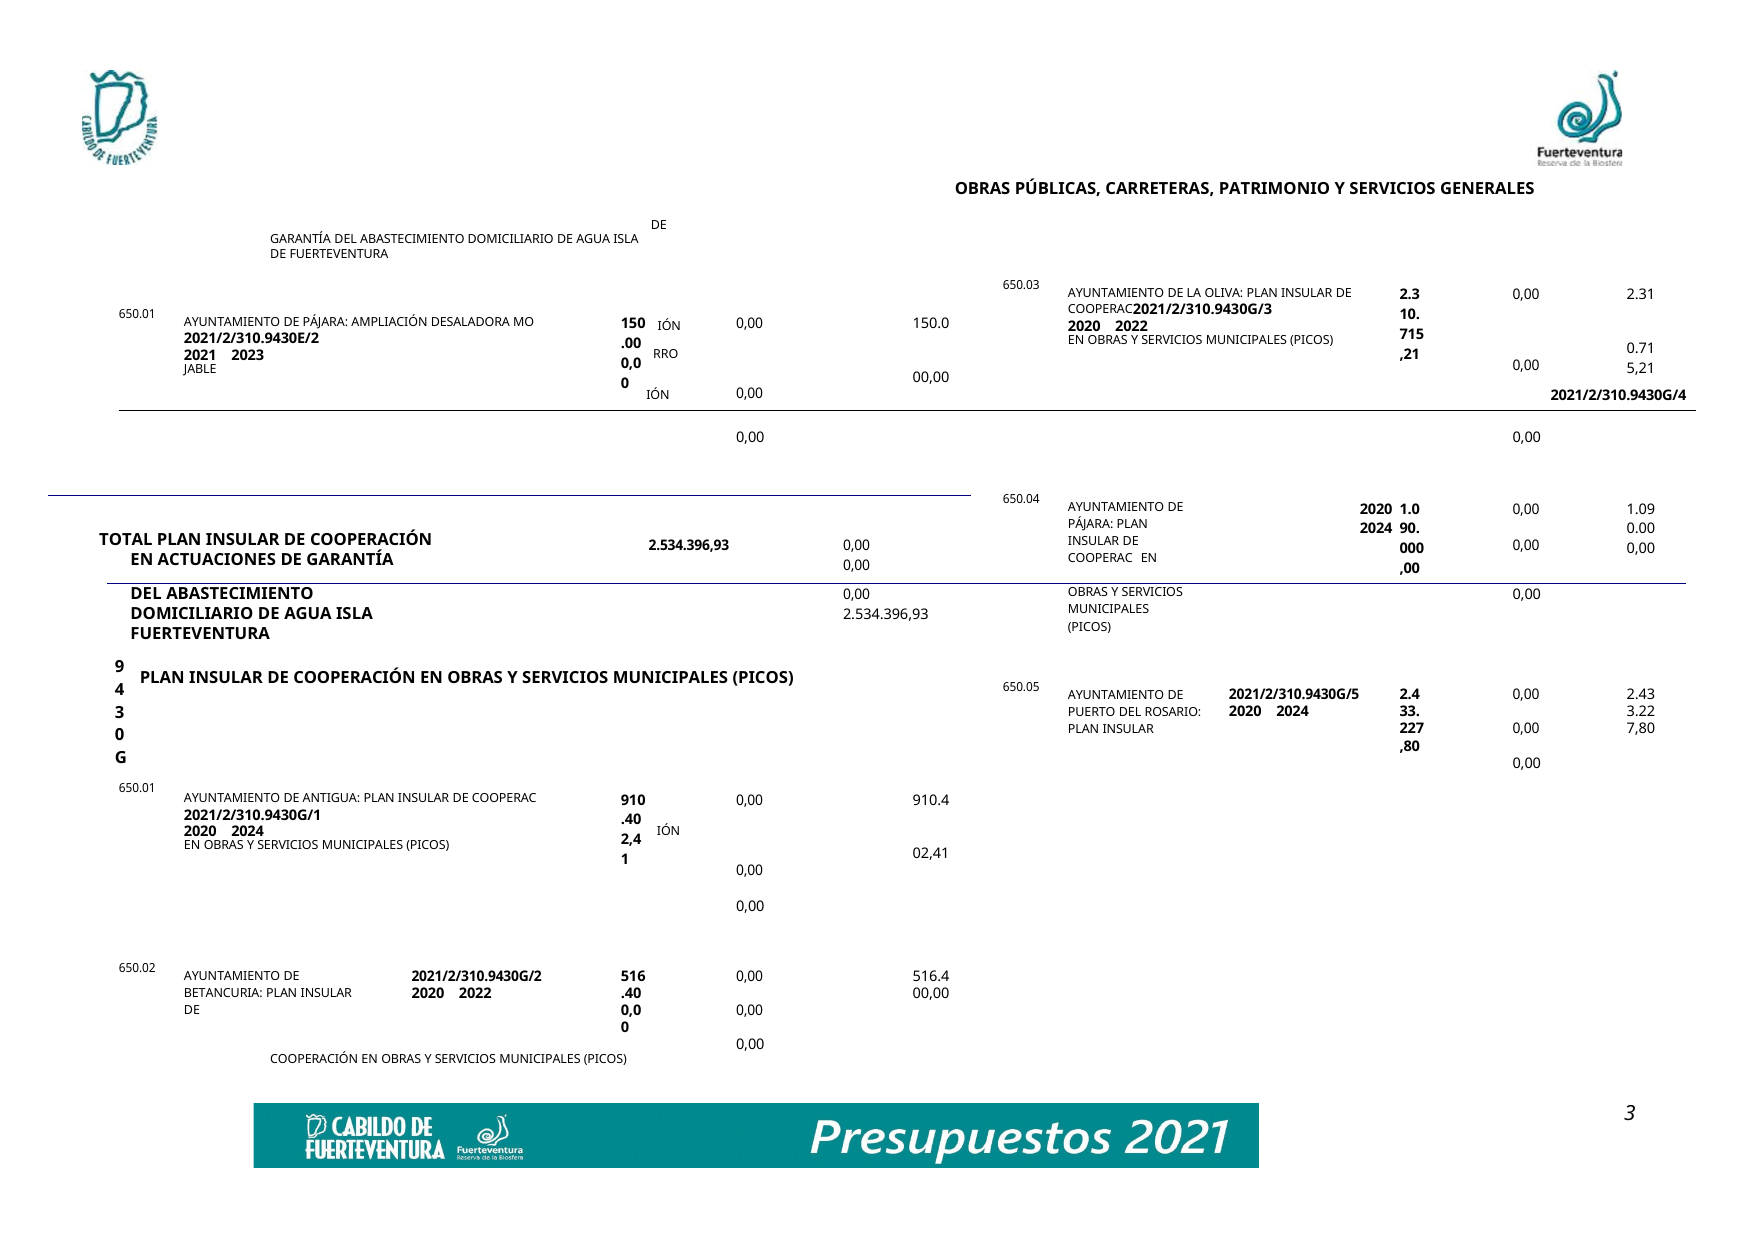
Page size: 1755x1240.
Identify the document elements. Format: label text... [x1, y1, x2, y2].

text PLAN INSULAR DE COOPERACIÓN EN OBRAS Y SERVICIOS MUNICIPALES (PICOS) [139, 666, 951, 689]
text EN OBRAS Y SERVICIOS MUNICIPALES (PICOS) [1068, 333, 1362, 347]
text 0.715,21 [1626, 338, 1662, 377]
text 02,41 [912, 843, 951, 863]
subtitle 9430G [114, 693, 119, 768]
subtitle 0,00 [736, 789, 871, 820]
text AYUNTAMIENTO DE ANTIGUA: PLAN INSULAR DE COOPERAC 2021/2/310.9430G/1 2020 2024 [184, 789, 568, 838]
subtitle 0,00 0,00 0,00 [736, 313, 871, 344]
subtitle 0,00 0,00 0,00 [736, 411, 871, 447]
text IÓN [657, 822, 862, 839]
text 516.400,00 [912, 967, 951, 1002]
text 2.433.227,80 [1399, 686, 1426, 754]
text AYUNTAMIENTO DE PUERTO DEL ROSARIO: PLAN INSULAR [1068, 686, 1216, 737]
text OBRAS Y SERVICIOS MUNICIPALES (PICOS) [1068, 584, 1194, 635]
text 2.31 [1626, 284, 1662, 315]
text 1.090.000,00 [1626, 498, 1662, 558]
subtitle 910.402,41 [621, 789, 649, 869]
text DE [651, 216, 862, 233]
text 650.02 [48, 959, 155, 976]
text AYUNTAMIENTO DE PÁJARA: PLAN INSULAR DE COOPERAC EN [1068, 498, 1194, 583]
text 00,00 [912, 367, 951, 386]
subtitle 2021/2/310.9430G/2 2020 2022 [411, 967, 568, 1002]
text 650.01 [48, 779, 155, 796]
subtitle 0,00 0,00 [736, 843, 871, 916]
text JABLE [184, 362, 568, 376]
text 650.04 [956, 490, 1039, 507]
text GARANTÍA DEL ABASTECIMIENTO DOMICILIARIO DE AGUA ISLA [270, 233, 951, 247]
text TOTAL PLAN INSULAR DE COOPERACIÓN EN ACTUACIONES DE GARANTÍA DEL ABASTECIMIENTO DOMICILIARIO DE AGUA ISLA FUERTEVENTURA [99, 529, 434, 643]
text IÓN [657, 317, 862, 334]
text 150.0 [912, 313, 951, 343]
text [656, 315, 862, 337]
text RRO [653, 346, 862, 363]
subtitle 2021/2/310.9430G/5 2020 2024 [1229, 686, 1362, 720]
text 650.05 [956, 678, 1039, 695]
text 650.01 [48, 305, 155, 322]
text EN OBRAS Y SERVICIOS MUNICIPALES (PICOS) [184, 838, 568, 852]
text DE FUERTEVENTURA [270, 247, 951, 262]
text 1.090.000,00 [1399, 498, 1426, 578]
subtitle 2.310.715,21 [1399, 284, 1426, 364]
subtitle 0,00 0,00 0,00 [736, 366, 871, 410]
subtitle 0,00 0,00 0,00 [1512, 284, 1599, 410]
text AYUNTAMIENTO DE BETANCURIA: PLAN INSULAR DE [184, 967, 359, 1018]
subtitle 0,00 0,00 0,00 [1512, 686, 1599, 771]
subtitle 150.000,00 [621, 313, 649, 393]
text AYUNTAMIENTO DE LA OLIVA: PLAN INSULAR DE COOPERAC2021/2/310.9430G/3 2020 2022 [1068, 284, 1362, 333]
subtitle 9430G [114, 655, 119, 690]
subtitle 0,00 0,00 0,00 [1512, 411, 1599, 447]
subtitle 0,00 0,00 [1512, 498, 1599, 583]
text 2.433.227,80 [1626, 686, 1662, 737]
text 650.03 [956, 276, 1039, 293]
text 2.534.396,93 0,00 0,00 [648, 534, 951, 583]
text 910.4 [912, 789, 951, 820]
text 516.400,00 [621, 967, 649, 1036]
text [656, 835, 862, 843]
text IÓN [646, 386, 862, 403]
subtitle 0,00 [1512, 584, 1599, 603]
text COOPERACIÓN EN OBRAS Y SERVICIOS MUNICIPALES (PICOS) [270, 1053, 951, 1066]
text [646, 403, 862, 407]
text 0,00 2.534.396,93 [648, 584, 951, 623]
subtitle 0,00 0,00 0,00 [736, 967, 871, 1033]
text AYUNTAMIENTO DE PÁJARA: AMPLIACIÓN DESALADORA MO 2021/2/310.9430E/2 2021 2023 [184, 313, 568, 362]
subtitle 2020 2024 [1359, 498, 1364, 538]
